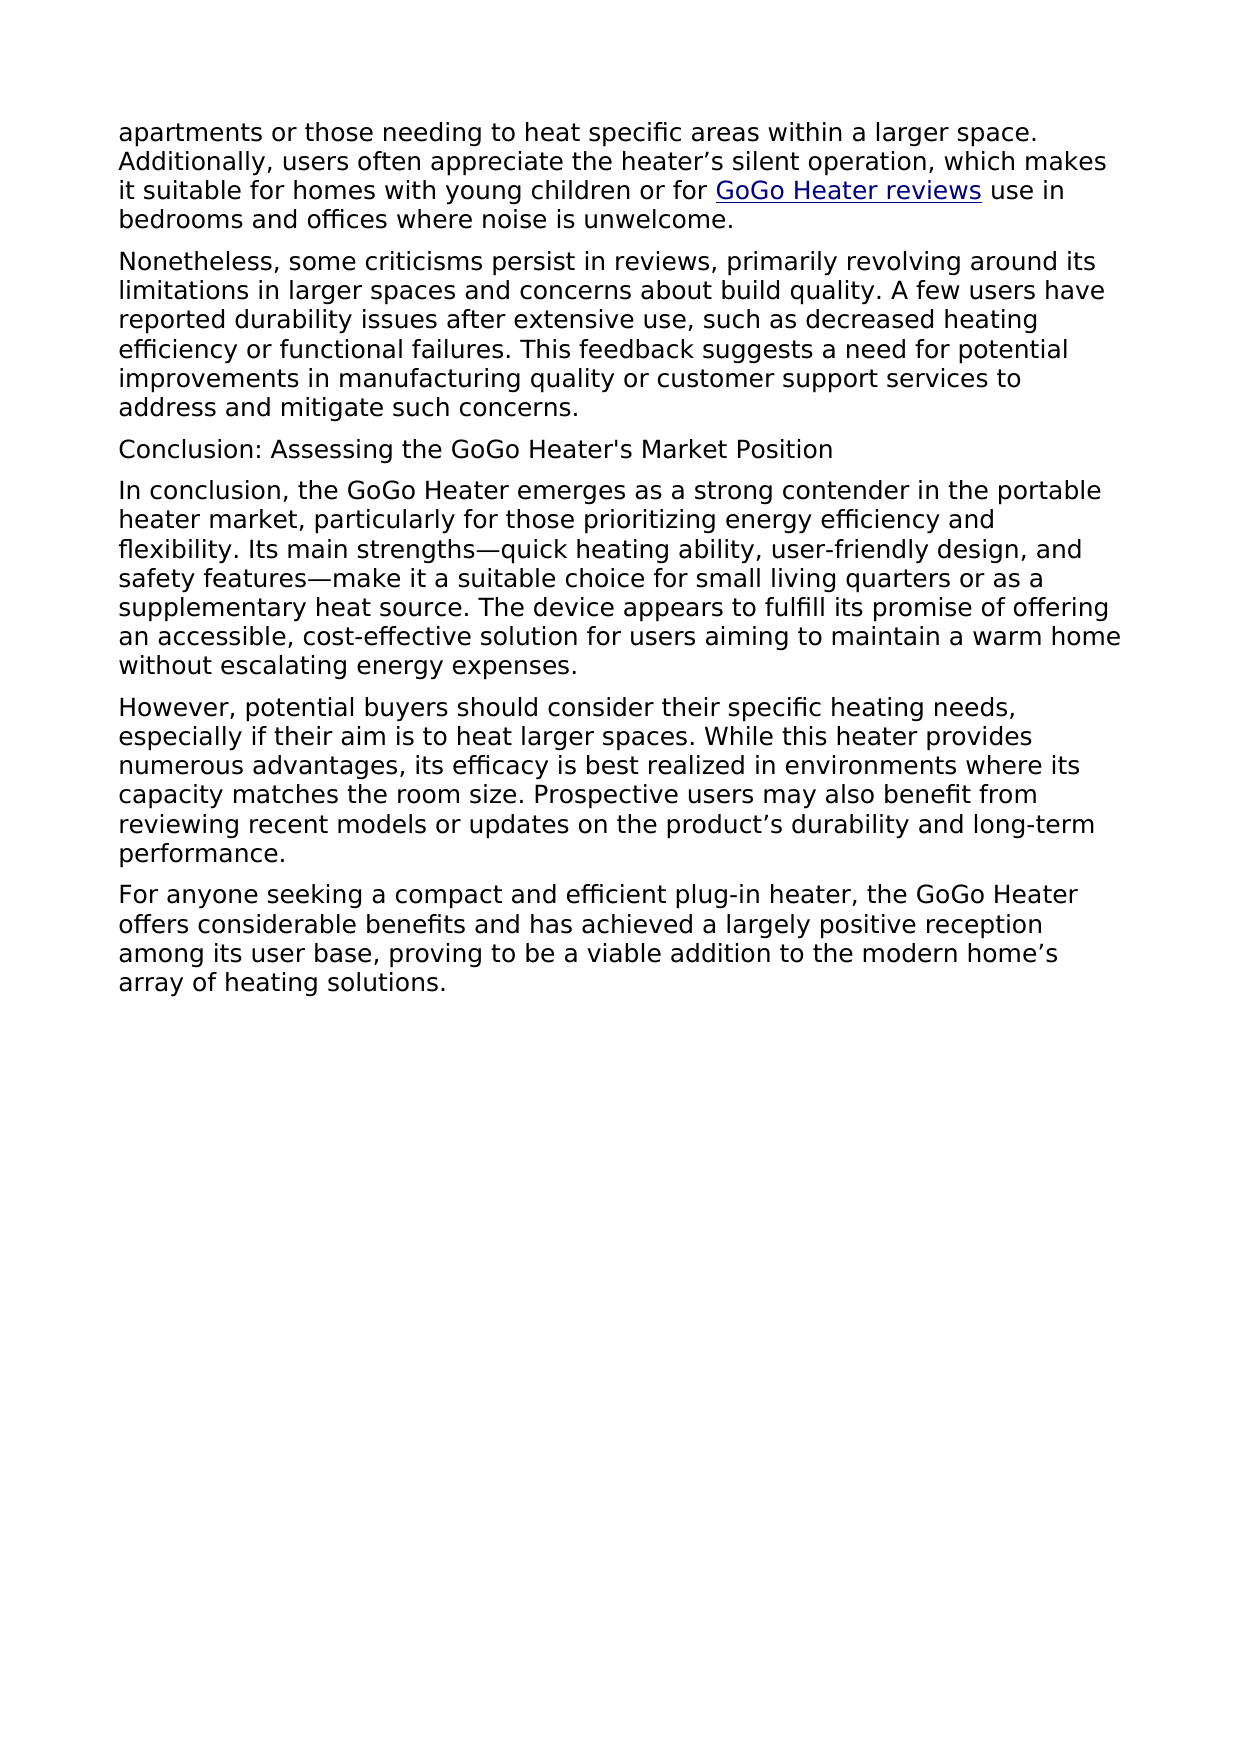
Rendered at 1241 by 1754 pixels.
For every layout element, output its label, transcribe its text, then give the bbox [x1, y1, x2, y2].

text Conclusion: Assessing the GoGo Heater's Market Position [118, 435, 1122, 464]
text For anyone seeking a compact and efficient plug-in heater, the GoGo Heater offers considerable benefits and has achieved a largely positive reception among its user base, proving to be a viable addition to the modern home’s array of heating solutions. [118, 881, 1122, 997]
text In conclusion, the GoGo Heater emerges as a strong contender in the portable heater market, particularly for those prioritizing energy efficiency and flexibility. Its main strengths—quick heating ability, user-friendly design, and safety features—make it a suitable choice for small living quarters or as a supplementary heat source. The device appears to fulfill its promise of offering an accessible, cost-effective solution for users aiming to maintain a warm home without escalating energy expenses. [118, 476, 1122, 681]
text Nonetheless, some criticisms persist in reviews, primarily revolving around its limitations in larger spaces and concerns about build quality. A few users have reported durability issues after extensive use, such as decreased heating efficiency or functional failures. This feedback suggests a need for potential improvements in manufacturing quality or customer support services to address and mitigate such concerns. [118, 247, 1122, 422]
text apartments or those needing to heat specific areas within a larger space. Additionally, users often appreciate the heater’s silent operation, which makes it suitable for homes with young children or for GoGo Heater reviews use in bedrooms and offices where noise is unwelcome. [118, 118, 1122, 235]
text However, potential buyers should consider their specific heating needs, especially if their aim is to heat larger spaces. While this heater provides numerous advantages, its efficacy is best realized in environments where its capacity matches the room size. Prospective users may also benefit from reviewing recent models or updates on the product’s durability and long-term performance. [118, 693, 1122, 868]
